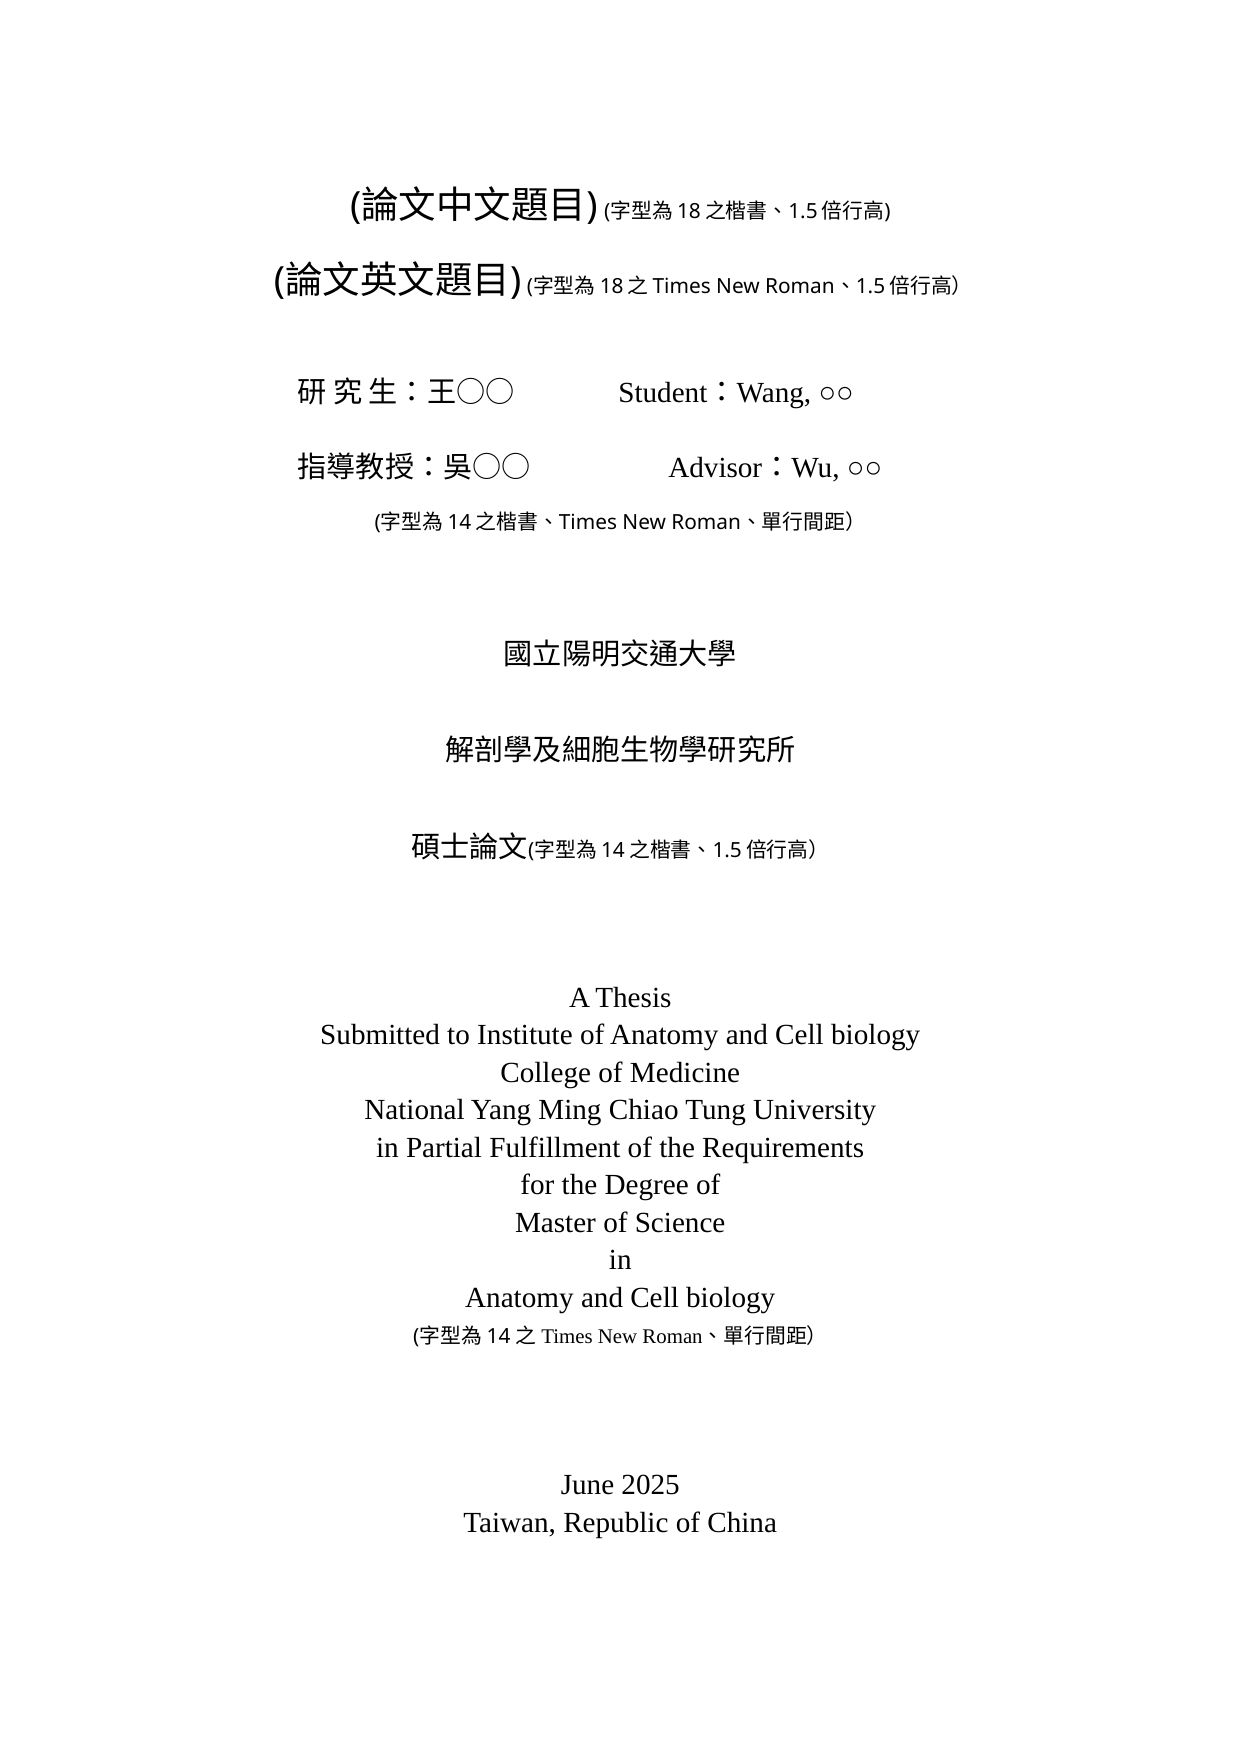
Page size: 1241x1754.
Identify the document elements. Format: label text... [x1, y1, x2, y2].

text Master of Science [118, 1203, 1122, 1240]
text Submitted to Institute of Anatomy and Cell biology [118, 1015, 1122, 1053]
text in [118, 1240, 1122, 1278]
text National Yang Ming Chiao Tung University [118, 1090, 1122, 1128]
text Anatomy and Cell biology [118, 1278, 1122, 1315]
text 研 究 生：王○○ Student：Wang, ○○ [268, 352, 1122, 427]
text 碩士論文(字型為14之楷書、1.5倍行高） [118, 807, 1122, 882]
text Taiwan, Republic of China [118, 1503, 1122, 1540]
text (字型為 14 之 Times New Roman、單行間距） [118, 1315, 1122, 1353]
text College of Medicine [118, 1053, 1122, 1090]
text 解剖學及細胞生物學研究所 [118, 711, 1122, 786]
text (論文英文題目) (字型為18之Times New Roman、1.5倍行高） [118, 239, 1122, 314]
text for the Degree of [118, 1165, 1122, 1203]
text in Partial Fulfillment of the Requirements [118, 1128, 1122, 1165]
text 國立陽明交通大學 [118, 614, 1122, 689]
text A Thesis [118, 978, 1122, 1015]
text (論文中文題目) (字型為18之楷書、1.5倍行高) [118, 164, 1122, 239]
text (字型為14之楷書、Times New Roman、單行間距） [118, 502, 1122, 539]
text 指導教授：吳○○ Advisor：Wu, ○○ [268, 427, 1122, 502]
text June 2025 [118, 1465, 1122, 1503]
